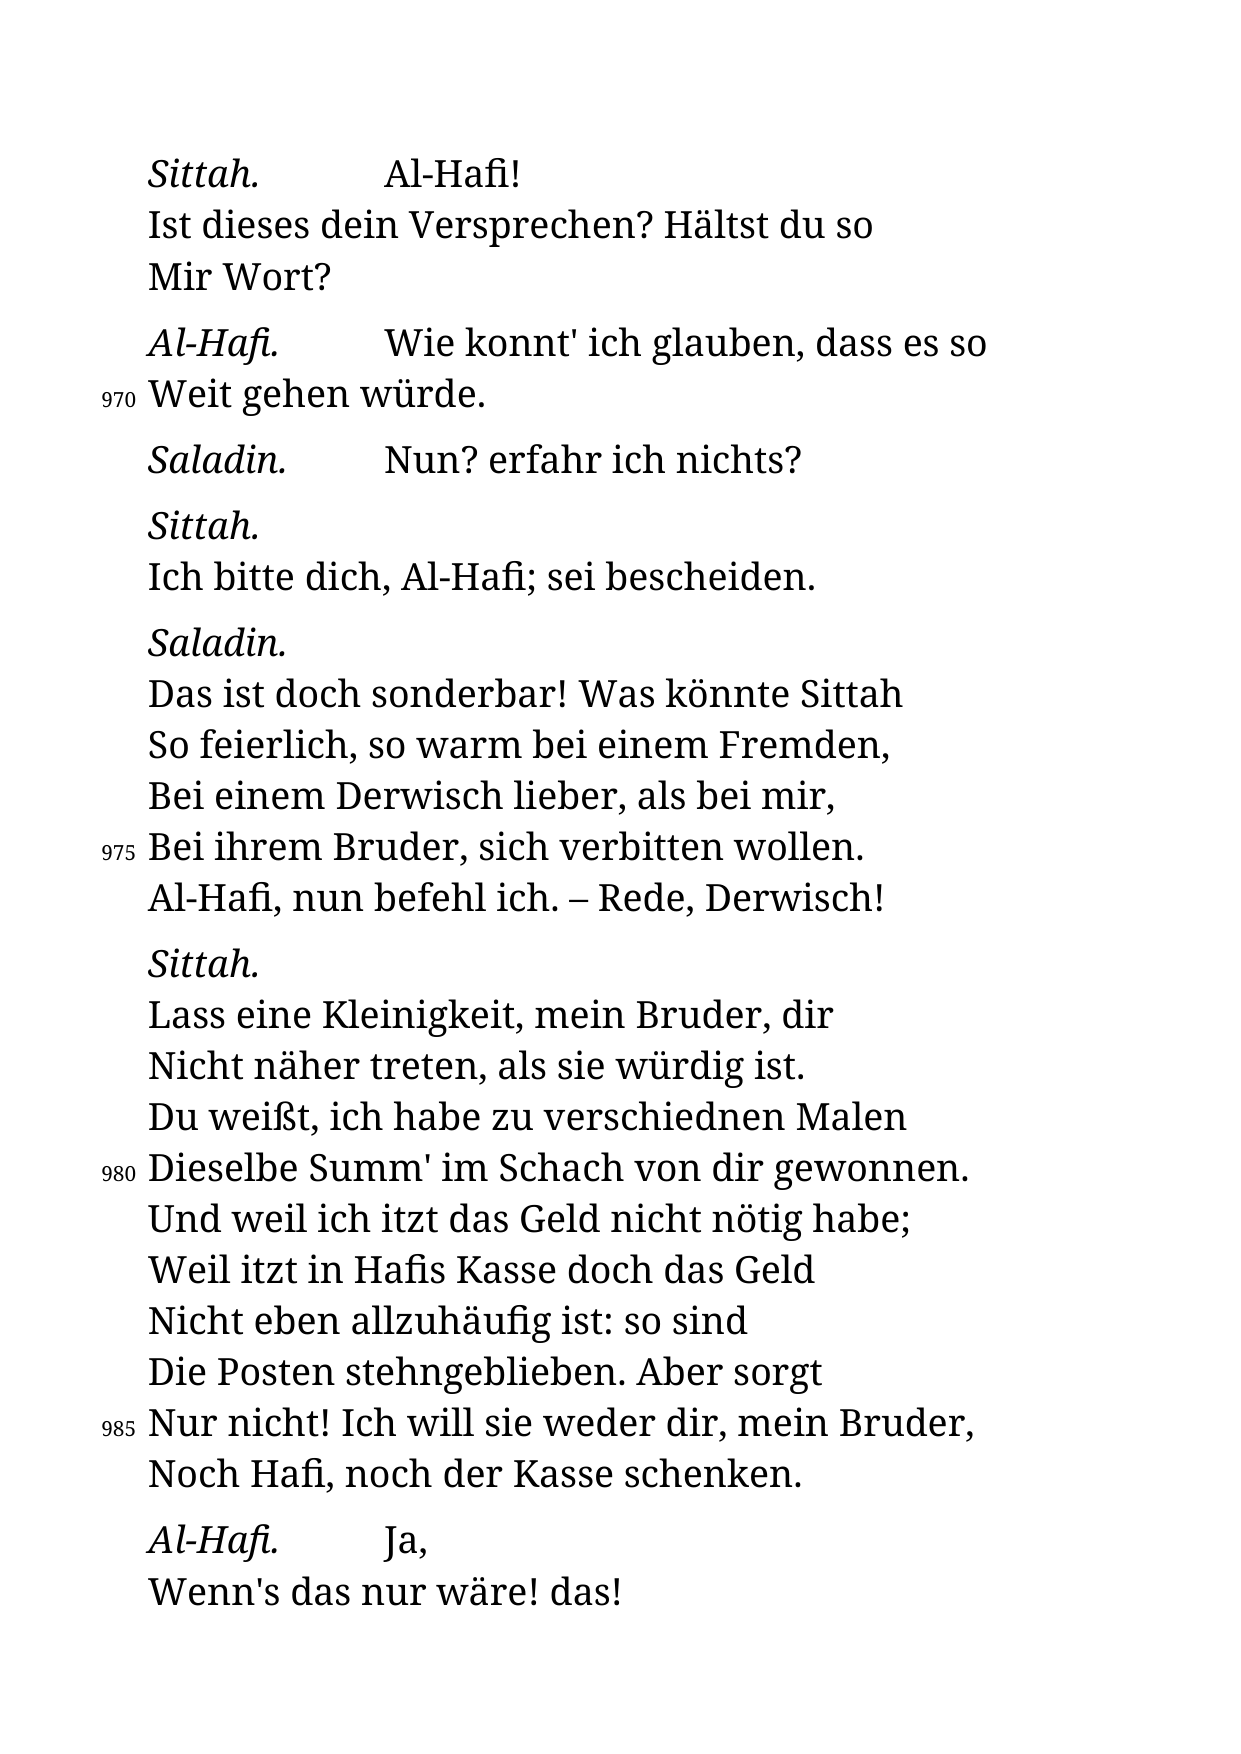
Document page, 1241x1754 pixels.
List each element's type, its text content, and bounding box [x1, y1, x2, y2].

text Al-Hafi. Wie konnt' ich glauben, dass es so [148, 316, 1092, 367]
text Du weißt, ich habe zu verschiednen Malen [148, 1090, 1092, 1141]
text Weil itzt in Hafis Kasse doch das Geld [148, 1243, 1092, 1294]
text Sittah. [148, 499, 1092, 550]
text Wenn's das nur wäre! das! [148, 1565, 1092, 1616]
text Ich bitte dich, Al-Hafi; sei bescheiden. [148, 550, 1092, 601]
text Bei einem Derwisch lieber, als bei mir, [148, 769, 1092, 820]
text Und weil ich itzt das Geld nicht nötig habe; [148, 1192, 1092, 1243]
text Nicht eben allzuhäufig ist: so sind [148, 1294, 1092, 1346]
text Mir Wort? [148, 250, 1092, 301]
text Al-Hafi, nun befehl ich. – Rede, Derwisch! [148, 871, 1092, 922]
text Nur nicht! Ich will sie weder dir, mein Bruder, [148, 1397, 1092, 1448]
text Lass eine Kleinigkeit, mein Bruder, dir [148, 988, 1092, 1039]
text Saladin. [148, 616, 1092, 667]
text Saladin. Nun? erfahr ich nichts? [148, 433, 1092, 484]
text Nicht näher treten, als sie würdig ist. [148, 1039, 1092, 1090]
text Sittah. [148, 937, 1092, 988]
text Ist dieses dein Versprechen? Hältst du so [148, 199, 1092, 250]
text So feierlich, so warm bei einem Fremden, [148, 718, 1092, 769]
text Bei ihrem Bruder, sich verbitten wollen. [148, 820, 1092, 871]
text Al-Hafi. Ja, [148, 1514, 1092, 1565]
text Noch Hafi, noch der Kasse schenken. [148, 1448, 1092, 1499]
text Die Posten stehngeblieben. Aber sorgt [148, 1346, 1092, 1397]
text Dieselbe Summ' im Schach von dir gewonnen. [148, 1141, 1092, 1192]
text Sittah. Al-Hafi! [148, 148, 1092, 199]
text Weit gehen würde. [148, 367, 1092, 418]
text Das ist doch sonderbar! Was könnte Sittah [148, 667, 1092, 718]
